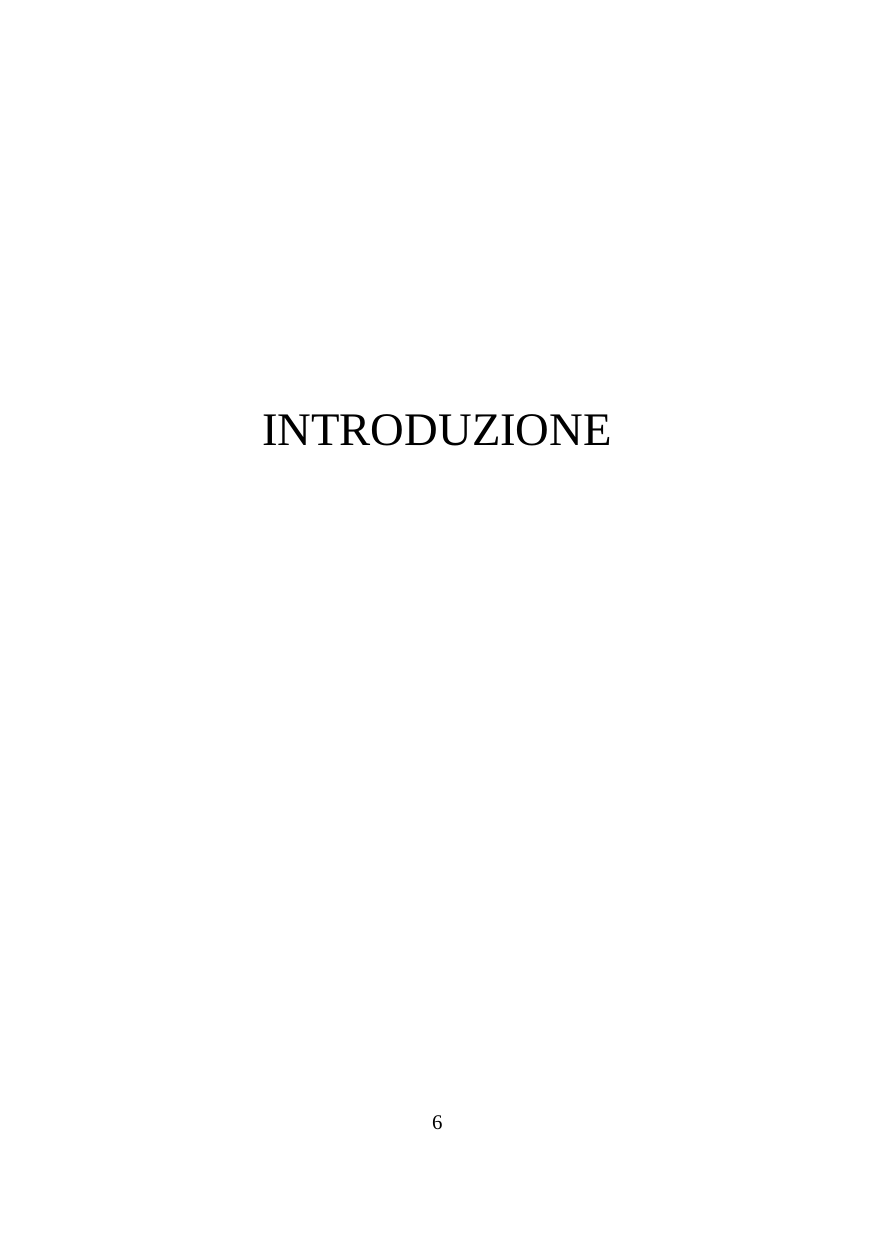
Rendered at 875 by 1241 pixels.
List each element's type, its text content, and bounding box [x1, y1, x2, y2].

subtitle INTRODUZIONE [106, 402, 768, 455]
